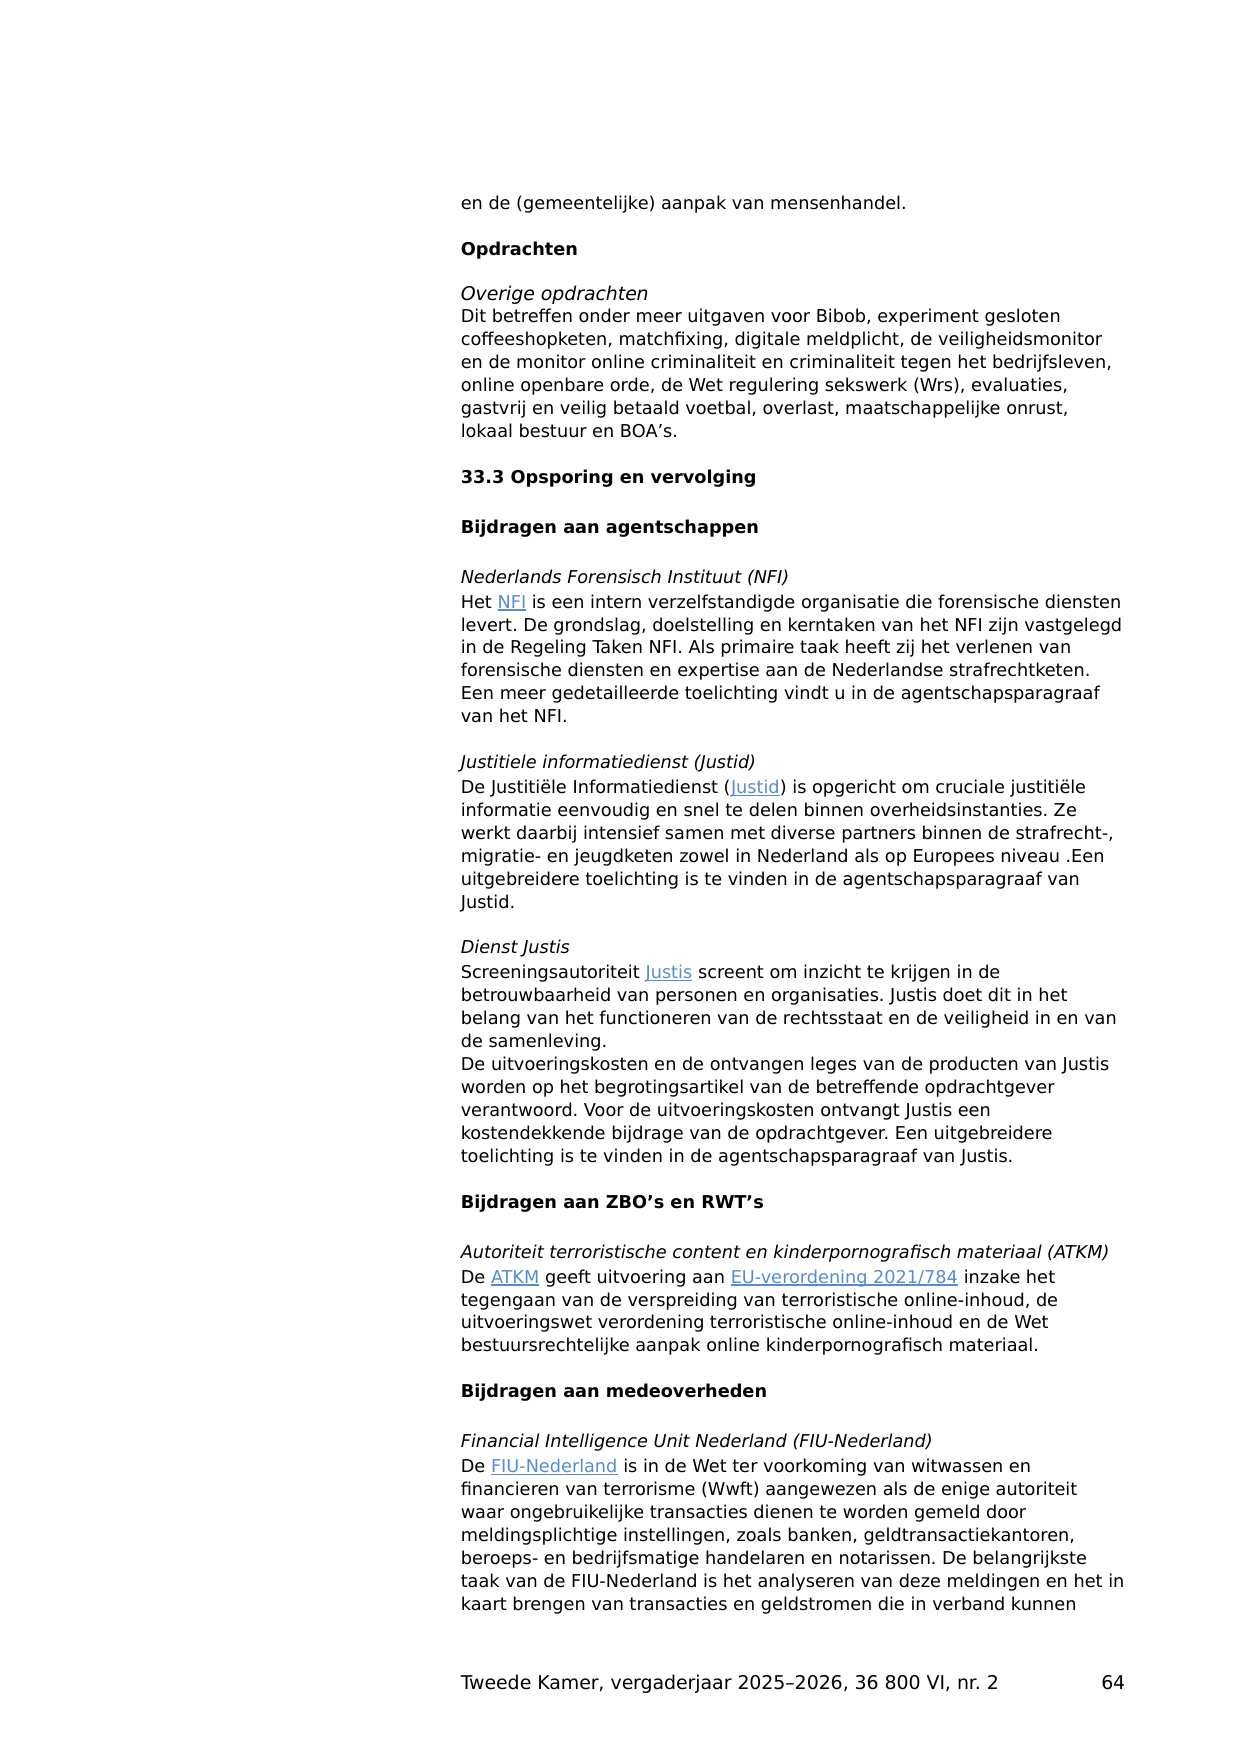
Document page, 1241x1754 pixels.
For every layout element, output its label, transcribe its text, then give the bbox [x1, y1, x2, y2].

text Screeningsautoriteit Justis screent om inzicht te krijgen in de betrouwbaarheid van personen en organisaties. Justis doet dit in het belang van het functioneren van de rechtsstaat en de veiligheid in en van de samenleving. De uitvoeringskosten en de ontvangen leges van de producten van Justis worden op het begrotingsartikel van de betreffende opdrachtgever verantwoord. Voor de uitvoeringskosten ontvangt Justis een kostendekkende bijdrage van de opdrachtgever. Een uitgebreidere toelichting is te vinden in de agentschapsparagraaf van Justis. [461, 961, 1125, 1167]
text De FIU-Nederland is in de Wet ter voorkoming van witwassen en financieren van terrorisme (Wwft) aangewezen als de enige autoriteit waar ongebruikelijke transacties dienen te worden gemeld door meldingsplichtige instellingen, zoals banken, geldtransactiekantoren, beroeps- en bedrijfsmatige handelaren en notarissen. De belangrijkste taak van de FIU-Nederland is het analyseren van deze meldingen en het in kaart brengen van transacties en geldstromen die in verband kunnen [461, 1454, 1125, 1615]
text 33.3 Opsporing en vervolging [461, 465, 1125, 488]
text Opdrachten [461, 237, 1125, 259]
text Financial Intelligence Unit Nederland (FIU-Nederland) [461, 1429, 1125, 1452]
text Autoriteit terroristische content en kinderpornografisch materiaal (ATKM) [461, 1240, 1125, 1263]
text Dienst Justis [461, 936, 1125, 958]
text en de (gemeentelijke) aanpak van mensenhandel. [461, 191, 1125, 214]
text Bijdragen aan agentschappen [461, 515, 1125, 538]
text Bijdragen aan ZBO’s en RWT’s [461, 1190, 1125, 1213]
text Het NFI is een intern verzelfstandigde organisatie die forensische diensten levert. De grondslag, doelstelling en kerntaken van het NFI zijn vastgelegd in de Regeling Taken NFI. Als primaire taak heeft zij het verlenen van forensische diensten en expertise aan de Nederlandse strafrechtketen. Een meer gedetailleerde toelichting vindt u in de agentschapsparagraaf van het NFI. [461, 590, 1125, 727]
text Dit betreffen onder meer uitgaven voor Bibob, experiment gesloten coffeeshopketen, matchfixing, digitale meldplicht, de veiligheidsmonitor en de monitor online criminaliteit en criminaliteit tegen het bedrijfsleven, online openbare orde, de Wet regulering sekswerk (Wrs), evaluaties, gastvrij en veilig betaald voetbal, overlast, maatschappelijke onrust, lokaal bestuur en BOA’s. [461, 304, 1125, 442]
text De Justitiële Informatiedienst (Justid) is opgericht om cruciale justitiële informatie eenvoudig en snel te delen binnen overheidsinstanties. Ze werkt daarbij intensief samen met diverse partners binnen de strafrecht-, migratie- en jeugdketen zowel in Nederland als op Europees niveau .Een uitgebreidere toelichting is te vinden in de agentschapsparagraaf van Justid. [461, 775, 1125, 913]
text De ATKM geeft uitvoering aan EU-verordening 2021/784 inzake het tegengaan van de verspreiding van terroristische online-inhoud, de uitvoeringswet verordening terroristische online-inhoud en de Wet bestuursrechtelijke aanpak online kinderpornografisch materiaal. [461, 1265, 1125, 1356]
text Overige opdrachten [461, 282, 1125, 304]
text Bijdragen aan medeoverheden [461, 1379, 1125, 1402]
text Justitiele informatiedienst (Justid) [461, 750, 1125, 773]
text Nederlands Forensisch Instituut (NFI) [461, 565, 1125, 588]
